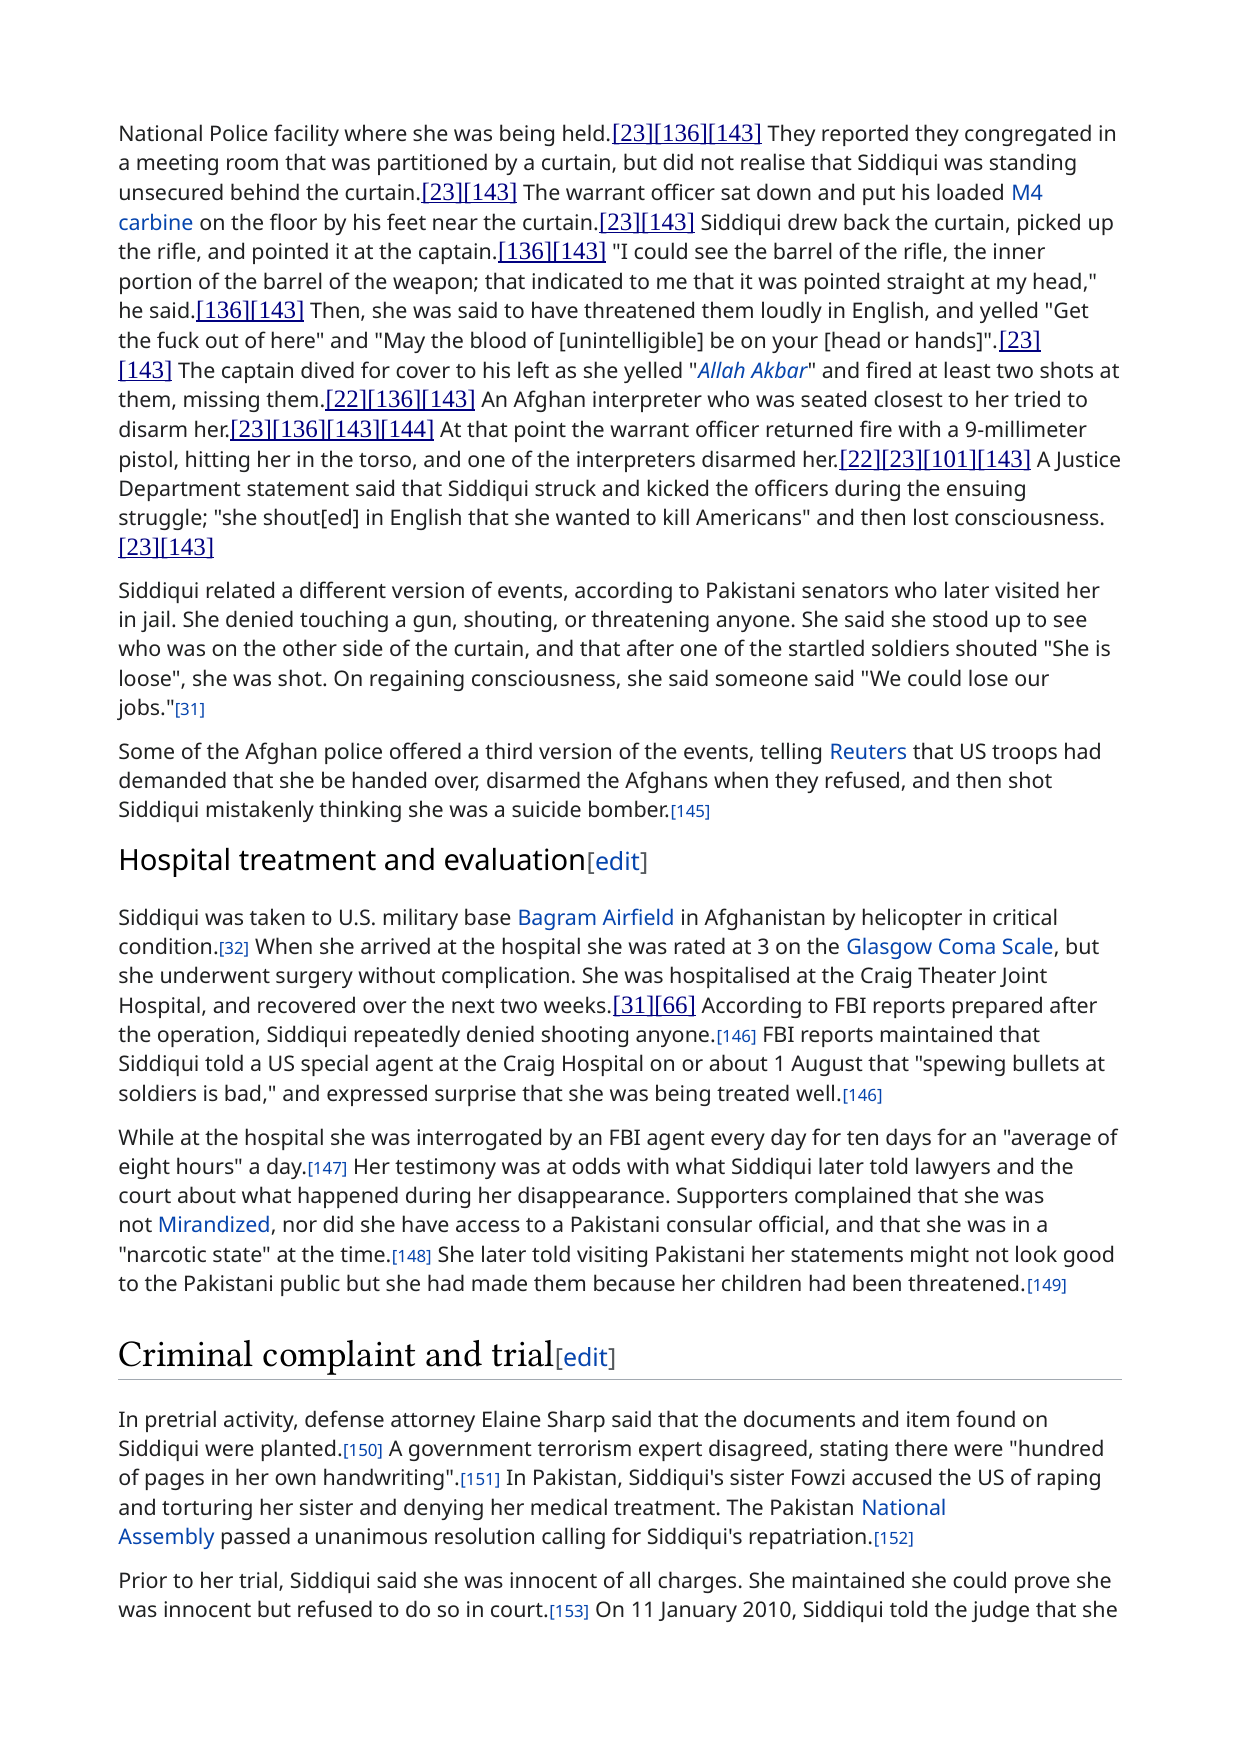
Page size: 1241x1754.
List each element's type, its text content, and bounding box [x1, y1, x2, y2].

text Siddiqui was taken to U.S. military base Bagram Airfield in Afghanistan by helicopter in critical condition.[32] When she arrived at the hospital she was rated at 3 on the Glasgow Coma Scale, but she underwent surgery without complication. She was hospitalised at the Craig Theater Joint Hospital, and recovered over the next two weeks.[31][66] According to FBI reports prepared after the operation, Siddiqui repeatedly denied shooting anyone.[146] FBI reports maintained that Siddiqui told a US special agent at the Craig Hospital on or about 1 August that "spewing bullets at soldiers is bad," and expressed surprise that she was being treated well.[146] [118, 902, 1122, 1107]
text In pretrial activity, defense attorney Elaine Sharp said that the documents and item found on Siddiqui were planted.[150] A government terrorism expert disagreed, stating there were "hundred of pages in her own handwriting".[151] In Pakistan, Siddiqui's sister Fowzi accused the US of raping and torturing her sister and denying her medical treatment. The Pakistan National Assembly passed a unanimous resolution calling for Siddiqui's repatriation.[152] [118, 1404, 1122, 1551]
text Some of the Afghan police offered a third version of the events, telling Reuters that US troops had demanded that she be handed over, disarmed the Afghans when they refused, and then shot Siddiqui mistakenly thinking she was a suicide bomber.[145] [118, 736, 1122, 824]
text While at the hospital she was interrogated by an FBI agent every day for ten days for an "average of eight hours" a day.[147] Her testimony was at odds with what Siddiqui later told lawyers and the court about what happened during her disappearance. Supporters complained that she was not Mirandized, nor did she have access to a Pakistani consular official, and that she was in a "narcotic state" at the time.[148] She later told visiting Pakistani her statements might not look good to the Pakistani public but she had made them because her children had been threatened.[149] [118, 1122, 1122, 1298]
subtitle Criminal complaint and trial[edit] [118, 1333, 1122, 1379]
text Prior to her trial, Siddiqui said she was innocent of all charges. She maintained she could prove she was innocent but refused to do so in court.[153] On 11 January 2010, Siddiqui told the judge that she [118, 1565, 1122, 1624]
text Siddiqui related a different version of events, according to Pakistani senators who later visited her in jail. She denied touching a gun, shouting, or threatening anyone. She said she stood up to see who was on the other side of the curtain, and that after one of the startled soldiers shouted "She is loose", she was shot. On regaining consciousness, she said someone said "We could lose our jobs."[31] [118, 575, 1122, 722]
text National Police facility where she was being held.[23][136][143] They reported they congregated in a meeting room that was partitioned by a curtain, but did not realise that Siddiqui was standing unsecured behind the curtain.[23][143] The warrant officer sat down and put his loaded M4 carbine on the floor by his feet near the curtain.[23][143] Siddiqui drew back the curtain, picked up the rifle, and pointed it at the captain.[136][143] "I could see the barrel of the rifle, the inner portion of the barrel of the weapon; that indicated to me that it was pointed straight at my head," he said.[136][143] Then, she was said to have threatened them loudly in English, and yelled "Get the fuck out of here" and "May the blood of [unintelligible] be on your [head or hands]".[23][143] The captain dived for cover to his left as she yelled "Allah Akbar" and fired at least two shots at them, missing them.[22][136][143] An Afghan interpreter who was seated closest to her tried to disarm her.[23][136][143][144] At that point the warrant officer returned fire with a 9-millimeter pistol, hitting her in the torso, and one of the interpreters disarmed her.[22][23][101][143] A Justice Department statement said that Siddiqui struck and kicked the officers during the ensuing struggle; "she shout[ed] in English that she wanted to kill Americans" and then lost consciousness.[23][143] [118, 118, 1122, 561]
subtitle Hospital treatment and evaluation[edit] [118, 839, 1122, 878]
